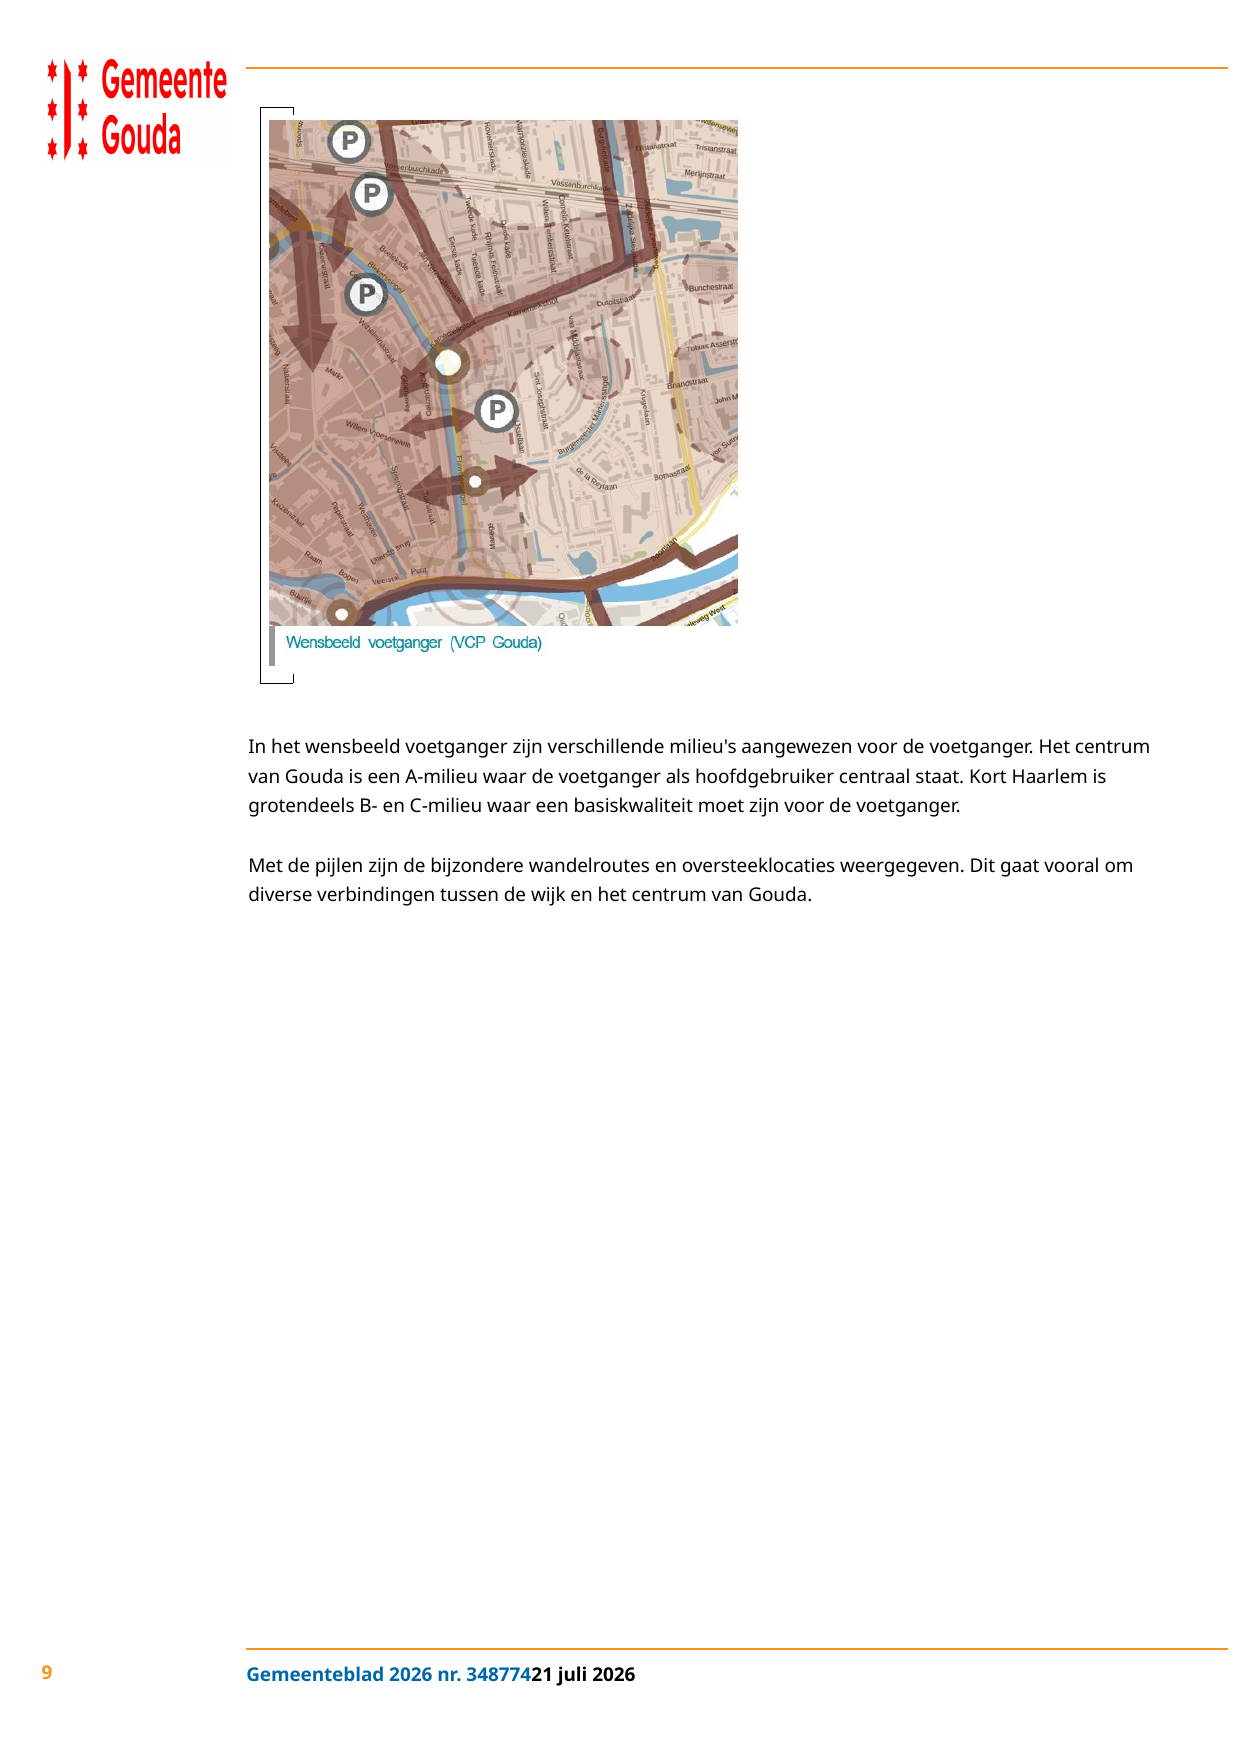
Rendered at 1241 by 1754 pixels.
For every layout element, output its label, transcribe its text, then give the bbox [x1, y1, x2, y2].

picture [268, 115, 742, 674]
text In het wensbeeld voetganger zijn verschillende milieu's aangewezen voor de voetganger. Het centrum van Gouda is een A-milieu waar de voetganger als hoofdgebruiker centraal staat. Kort Haarlem is grotendeels B- en C-milieu waar een basiskwaliteit moet zijn voor de voetganger. [248, 733, 1152, 818]
picture [41, 47, 231, 172]
text Met de pijlen zijn de bijzondere wandelroutes en oversteeklocaties weergegeven. Dit gaat vooral om diverse verbindingen tussen de wijk en het centrum van Gouda. [248, 852, 1152, 907]
